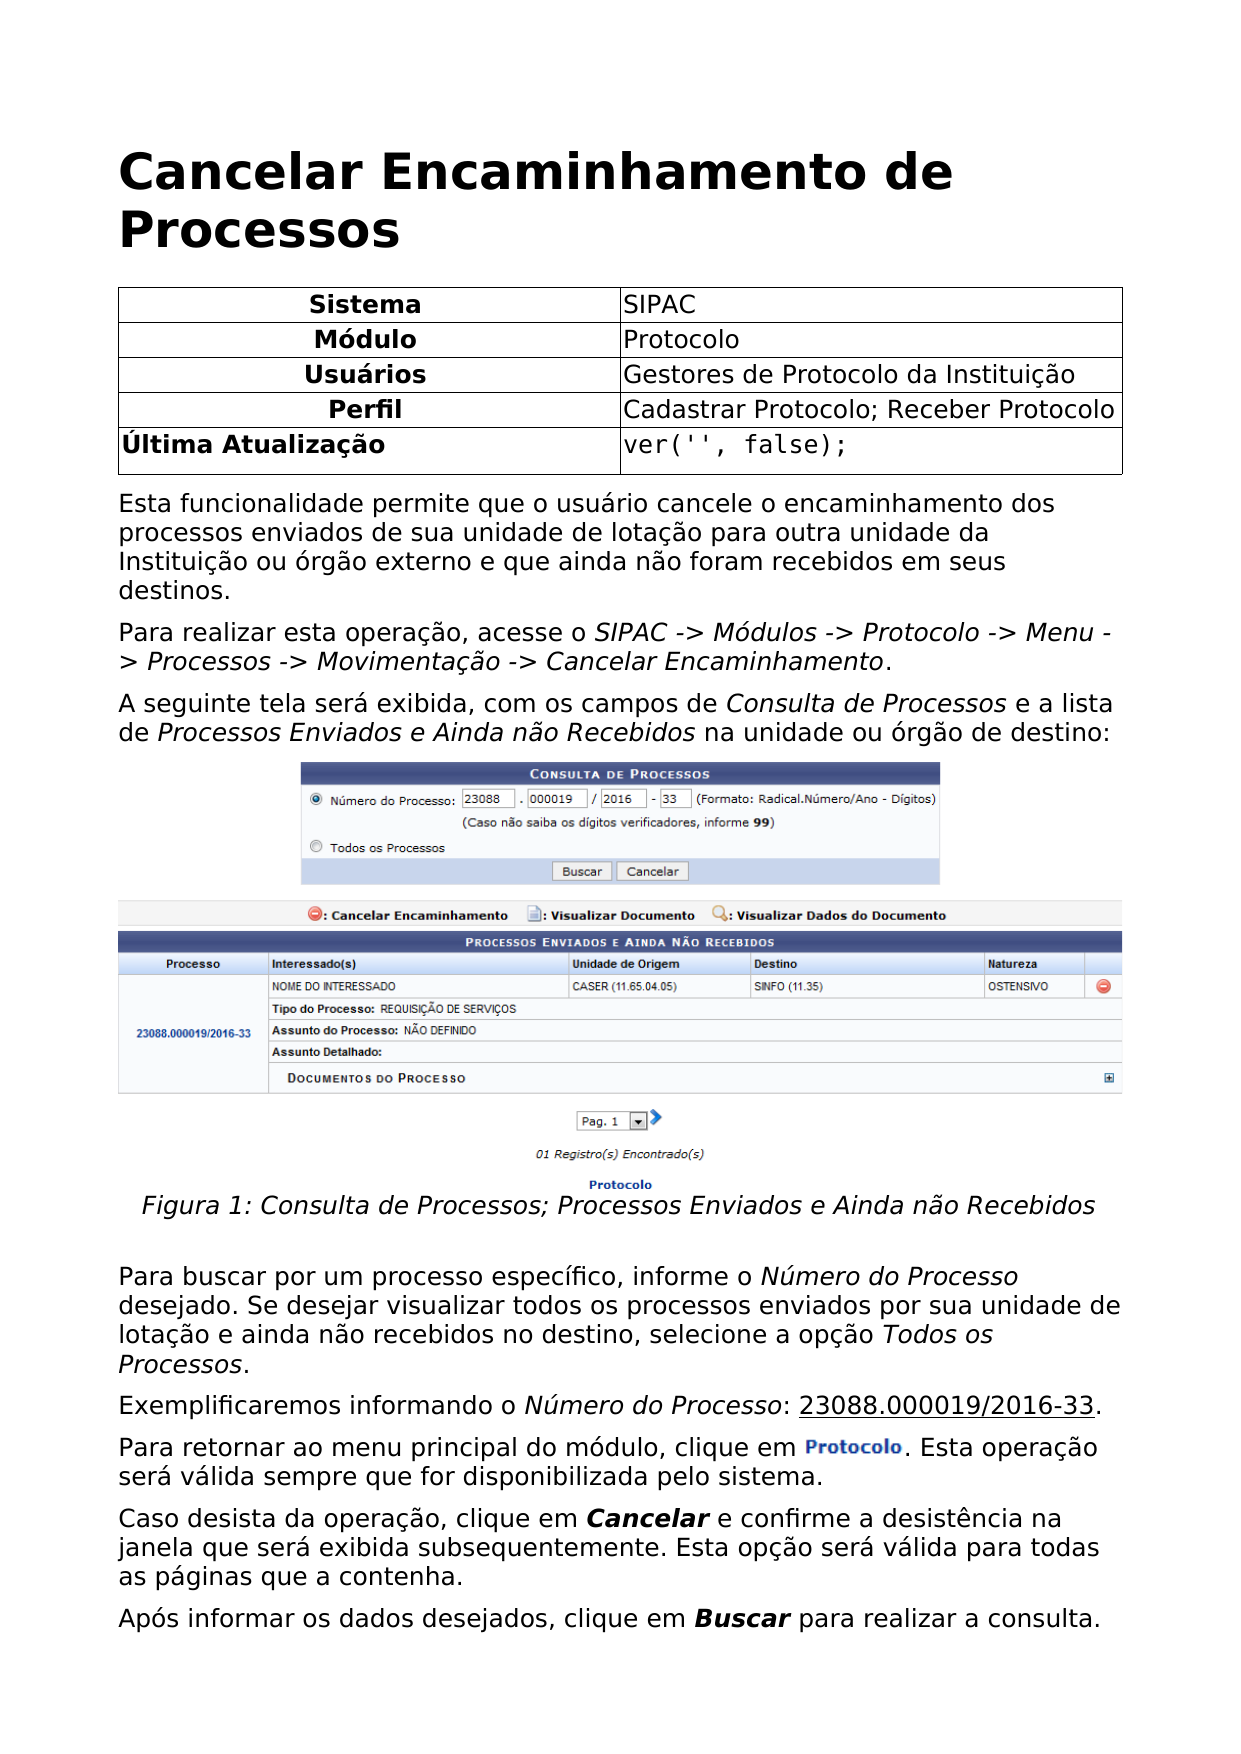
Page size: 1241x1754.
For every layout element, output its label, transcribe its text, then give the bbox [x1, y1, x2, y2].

table_cell Módulo [119, 323, 620, 357]
text Para realizar esta operação, acesse o SIPAC -> Módulos -> Protocolo -> Menu -> Processos -> Movimentação -> Cancelar Encaminhamento. [118, 618, 1122, 677]
table_header Sistema [119, 288, 620, 322]
table_header SIPAC [621, 288, 1122, 322]
text Para buscar por um processo específico, informe o Número do Processo desejado. Se desejar visualizar todos os processos enviados por sua unidade de lotação e ainda não recebidos no destino, selecione a opção Todos os Processos. [118, 1262, 1122, 1379]
table_cell Protocolo [621, 323, 1122, 357]
table_cell Cadastrar Protocolo; Receber Protocolo [621, 393, 1122, 427]
table_cell ver('', false); [621, 428, 1122, 474]
picture [118, 760, 1123, 1192]
text Após informar os dados desejados, clique em Buscar para realizar a consulta. [118, 1604, 1122, 1633]
table_cell Gestores de Protocolo da Instituição [621, 358, 1122, 392]
table_cell Perfil [119, 393, 620, 427]
subtitle Cancelar Encaminhamento de Processos [118, 143, 1122, 259]
text Esta funcionalidade permite que o usuário cancele o encaminhamento dos processos enviados de sua unidade de lotação para outra unidade da Instituição ou órgão externo e que ainda não foram recebidos em seus destinos. [118, 489, 1122, 606]
text Figura 1: Consulta de Processos; Processos Enviados e Ainda não Recebidos [118, 1192, 1122, 1221]
text Exemplificaremos informando o Número do Processo: 23088.000019/2016-33. [118, 1391, 1122, 1421]
picture [805, 1437, 904, 1457]
text Para retornar ao menu principal do módulo, clique em . Esta operação será válida sempre que for disponibilizada pelo sistema. [118, 1433, 1122, 1491]
table_cell Última Atualização [119, 428, 620, 474]
table_cell Usuários [119, 358, 620, 392]
text A seguinte tela será exibida, com os campos de Consulta de Processos e a lista de Processos Enviados e Ainda não Recebidos na unidade ou órgão de destino: [118, 689, 1122, 747]
text Caso desista da operação, clique em Cancelar e confirme a desistência na janela que será exibida subsequentemente. Esta opção será válida para todas as páginas que a contenha. [118, 1504, 1122, 1591]
